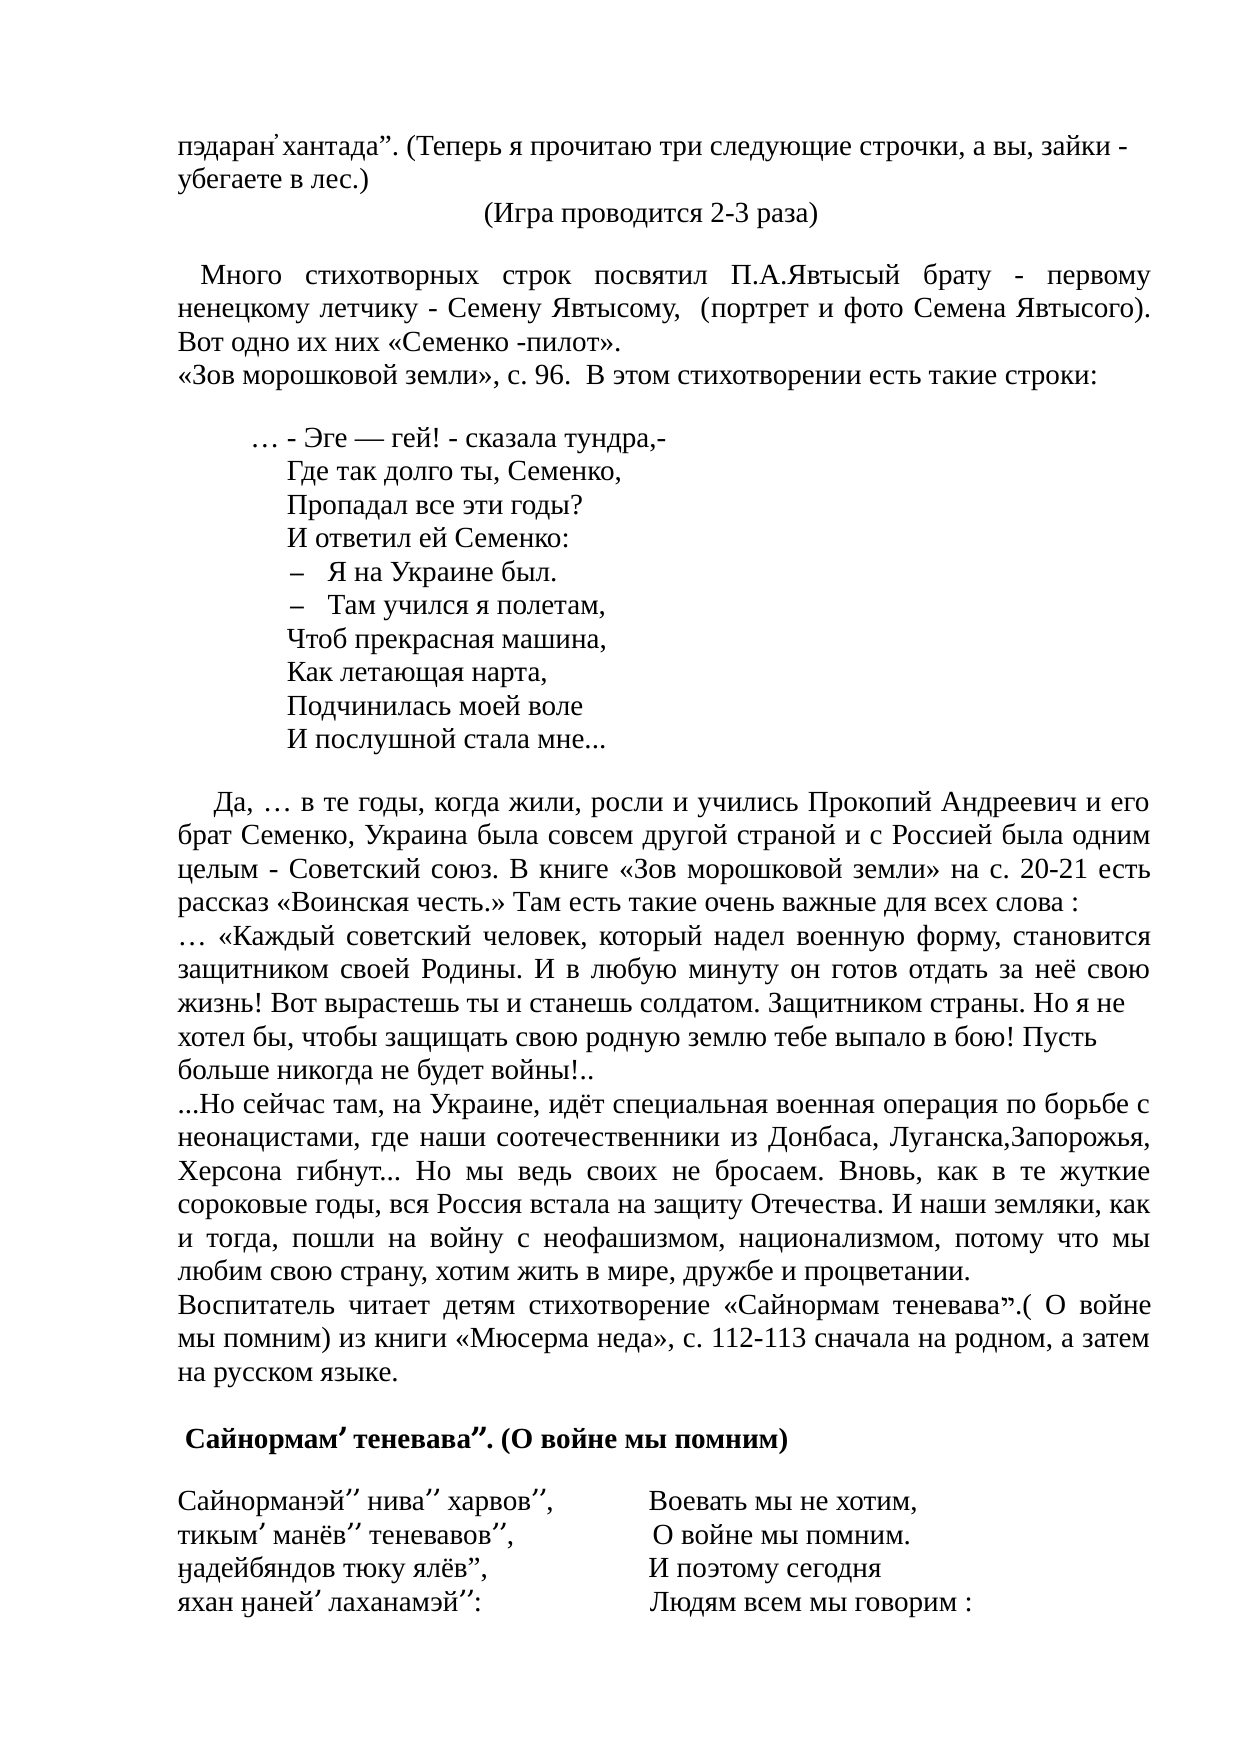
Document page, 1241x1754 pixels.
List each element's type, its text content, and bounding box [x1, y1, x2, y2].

text Где так долго ты, Семенко, [177, 453, 1152, 487]
text (Игра проводится 2-3 раза) [177, 195, 1152, 229]
text Воспитатель читает детям стихотворение «Сайнормам теневаваײ.( О войне мы помним) из книги «Мюсерма неда», с. 112-113 сначала на родном, а затем на русском языке. [177, 1287, 1152, 1388]
text больше никогда не будет войны!.. [177, 1052, 1152, 1086]
text Много стихотворных строк посвятил П.А.Явтысый брату - первому ненецкому летчику - Семену Явтысому, (портрет и фото Семена Явтысого). Вот одно их них «Семенко -пилот». [177, 257, 1152, 357]
text хотел бы, чтобы защищать свою родную землю тебе выпало в бою! Пусть [177, 1019, 1152, 1052]
text Как летающая нарта, [177, 654, 1152, 688]
text ...Но сейчас там, на Украине, идёт специальная военная операция по борьбе с неонацистами, где наши соотечественники из Донбаса, Луганска,Запорожья, Херсона гибнут... Но мы ведь своих не бросаем. Вновь, как в те жуткие сороковые годы, вся Россия встала на защиту Отечества. И наши земляки, как и тогда, пошли на войну с неофашизмом, национализмом, потому что мы любим свою страну, хотим жить в мире, дружбе и процветании. [177, 1086, 1152, 1287]
list Я на Украине был. [290, 554, 1152, 587]
text пэдаран̕ хантадаˮ. (Теперь я прочитаю три следующие строчки, а вы, зайки - [177, 128, 1152, 162]
text Чтоб прекрасная машина, [177, 621, 1152, 654]
text Да, … в те годы, когда жили, росли и учились Прокопий Андреевич и его брат Семенко, Украина была совсем другой страной и с Россией была одним целым - Советский союз. В книге «Зов морошковой земли» на с. 20-21 есть рассказ «Воинская честь.» Там есть такие очень важные для всех слова : [177, 784, 1152, 918]
text Сайнормам՚ теневава՚՚. (О войне мы помним) [177, 1421, 1152, 1455]
text … - Эге — гей! - сказала тундра,- [177, 420, 1152, 453]
text убегаете в лес.) [177, 162, 1152, 195]
text тикым՚ манёв՚՚ теневавов՚՚, О войне мы помним. [177, 1517, 1152, 1551]
text … «Каждый советский человек, который надел военную форму, становится защитником своей Родины. И в любую минуту он готов отдать за неё свою жизнь! Вот вырастешь ты и станешь солдатом. Защитником страны. Но я не [177, 918, 1152, 1019]
text Сайнорманэй՚՚ нива՚՚ харвов՚՚, Воевать мы не хотим, [177, 1483, 1152, 1517]
text «Зов морошковой земли», с. 96. В этом стихотворении есть такие строки: [177, 357, 1152, 391]
text Пропадал все эти годы? [177, 487, 1152, 520]
text яхан ӈаней՚ лаханамэй՚՚: Людям всем мы говорим : [177, 1584, 1152, 1618]
text Подчинилась моей воле [177, 688, 1152, 722]
text ӈадейбяндов тюку ялёвˮ, И поэтому сегодня [177, 1551, 1152, 1584]
text И послушной стала мне... [177, 722, 1152, 755]
text И ответил ей Семенко: [177, 520, 1152, 554]
list Там учился я полетам, [290, 587, 1152, 621]
